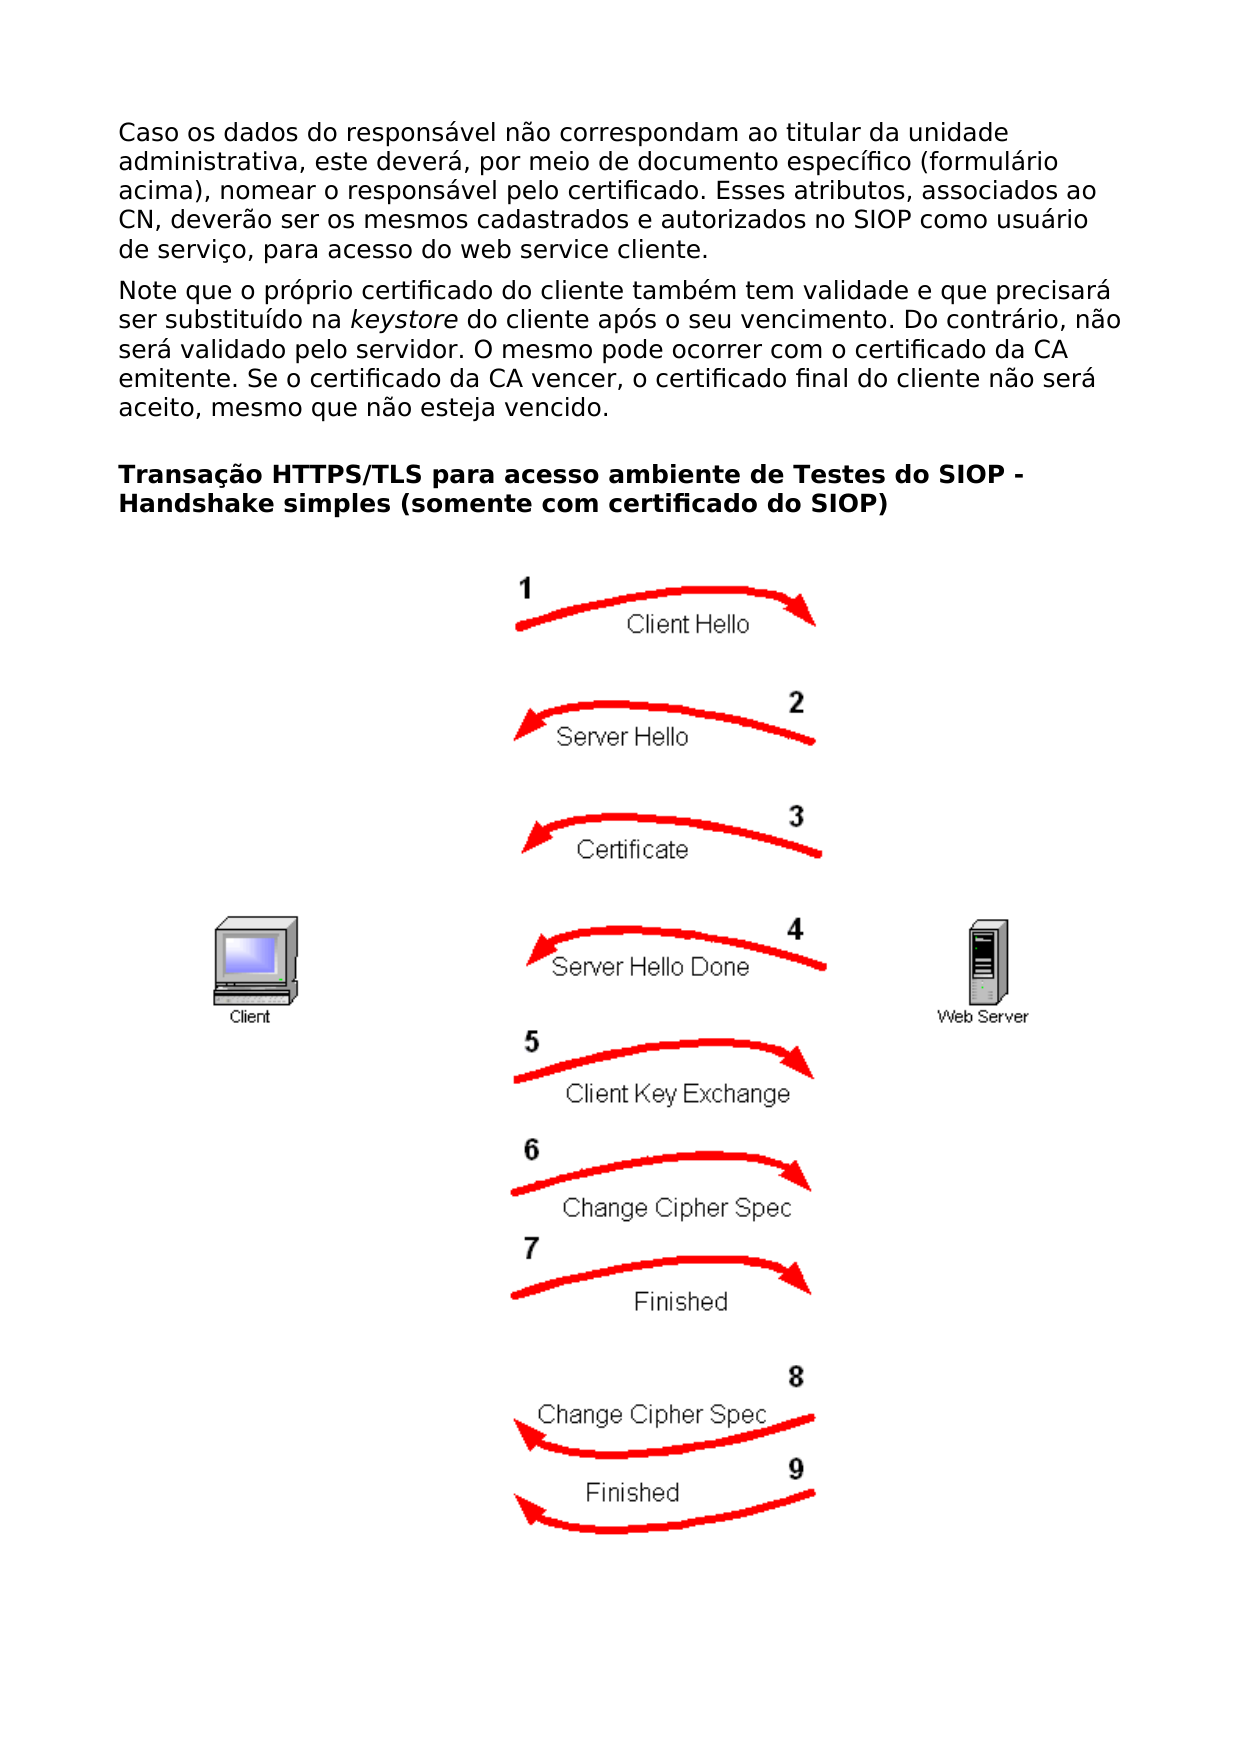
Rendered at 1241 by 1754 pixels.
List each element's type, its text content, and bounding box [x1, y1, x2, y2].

subtitle Transação HTTPS/TLS para acesso ambiente de Testes do SIOP - Handshake simples (somente com certificado do SIOP) [118, 460, 1122, 518]
text Note que o próprio certificado do cliente também tem validade e que precisará ser substituído na keystore do cliente após o seu vencimento. Do contrário, não será validado pelo servidor. O mesmo pode ocorrer com o certificado da CA emitente. Se o certificado da CA vencer, o certificado final do cliente não será aceito, mesmo que não esteja vencido. [118, 276, 1122, 422]
text Caso os dados do responsável não correspondam ao titular da unidade administrativa, este deverá, por meio de documento específico (formulário acima), nomear o responsável pelo certificado. Esses atributos, associados ao CN, deverão ser os mesmos cadastrados e autorizados no SIOP como usuário de serviço, para acesso do web service cliente. [118, 118, 1122, 264]
picture [209, 530, 1032, 1569]
